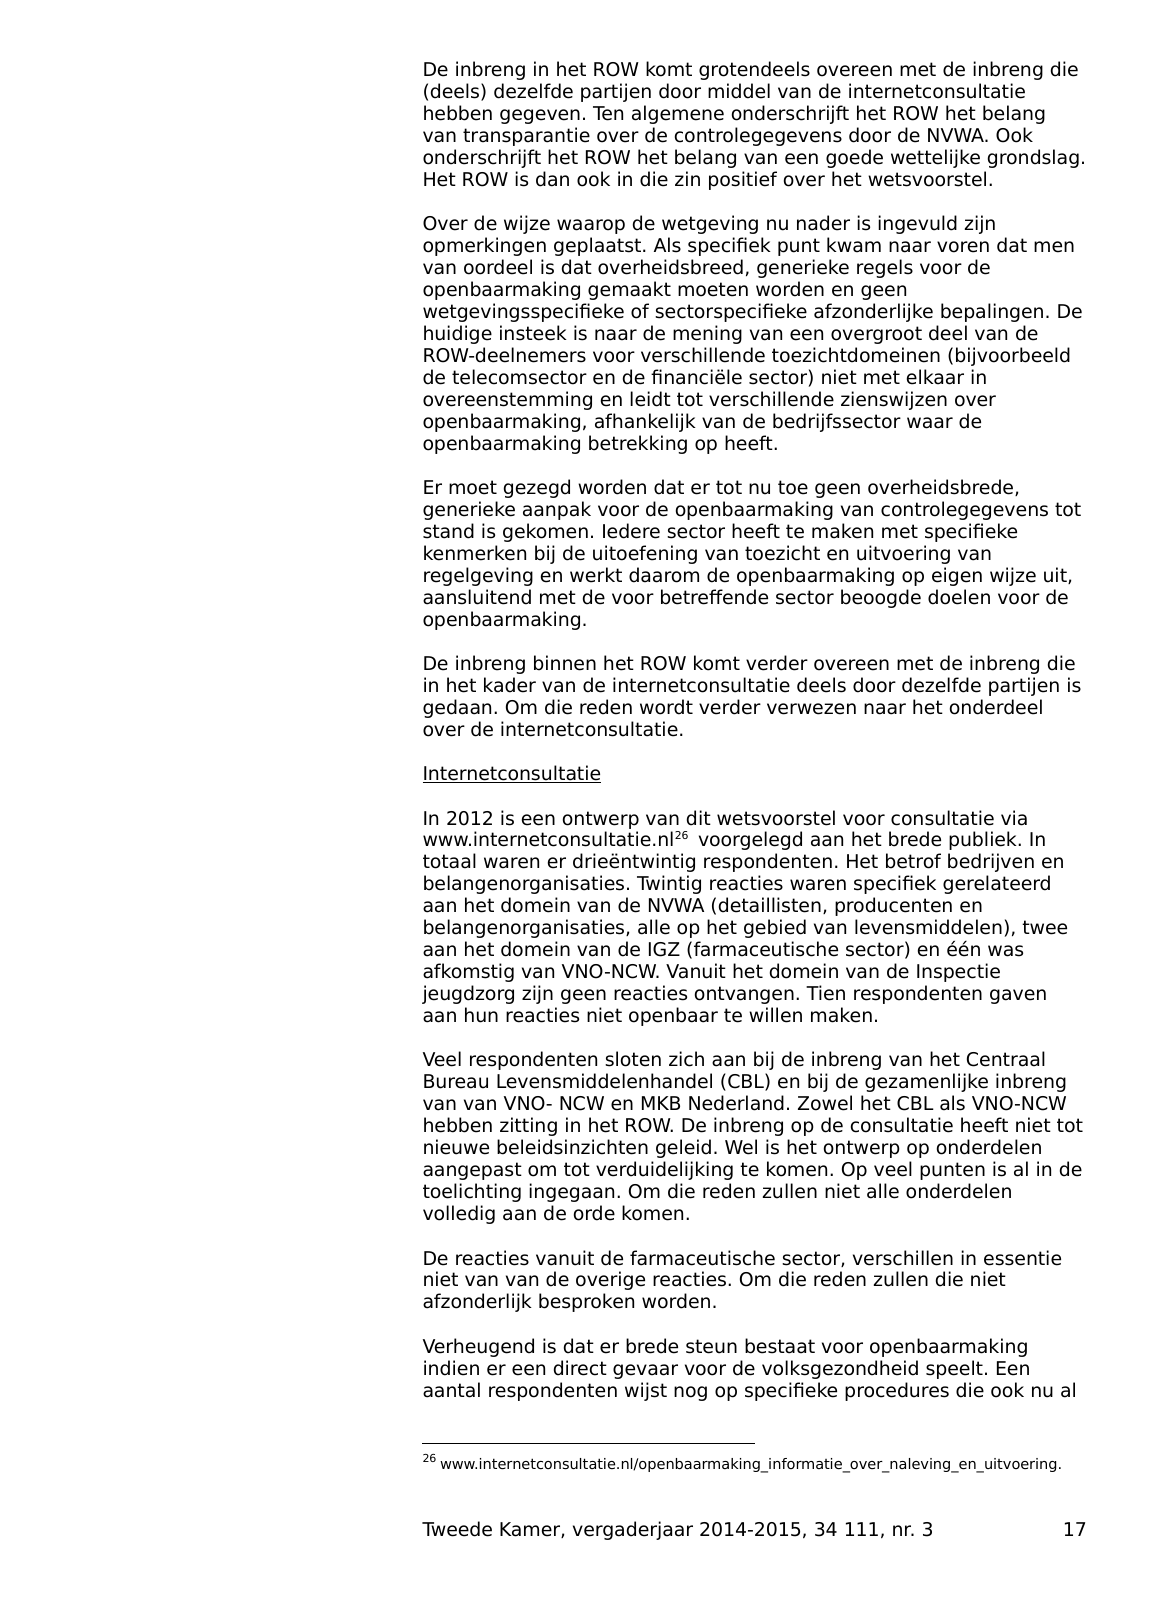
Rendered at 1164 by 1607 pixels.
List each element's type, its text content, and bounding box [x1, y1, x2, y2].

text Over de wijze waarop de wetgeving nu nader is ingevuld zijn opmerkingen geplaatst. Als specifiek punt kwam naar voren dat men van oordeel is dat overheidsbreed, generieke regels voor de openbaarmaking gemaakt moeten worden en geen wetgevingsspecifieke of sectorspecifieke afzonderlijke bepalingen. De huidige insteek is naar de mening van een overgroot deel van de ROW-deelnemers voor verschillende toezichtdomeinen (bijvoorbeeld de telecomsector en de financiële sector) niet met elkaar in overeenstemming en leidt tot verschillende zienswijzen over openbaarmaking, afhankelijk van de bedrijfssector waar de openbaarmaking betrekking op heeft. [422, 213, 1087, 455]
text Er moet gezegd worden dat er tot nu toe geen overheidsbrede, generieke aanpak voor de openbaarmaking van controlegegevens tot stand is gekomen. Iedere sector heeft te maken met specifieke kenmerken bij de uitoefening van toezicht en uitvoering van regelgeving en werkt daarom de openbaarmaking op eigen wijze uit, aansluitend met de voor betreffende sector beoogde doelen voor de openbaarmaking. [422, 477, 1087, 631]
subtitle Internetconsultatie [422, 763, 1087, 785]
text Veel respondenten sloten zich aan bij de inbreng van het Centraal Bureau Levensmiddelenhandel (CBL) en bij de gezamenlijke inbreng van van VNO- NCW en MKB Nederland. Zowel het CBL als VNO-NCW hebben zitting in het ROW. De inbreng op de consultatie heeft niet tot nieuwe beleidsinzichten geleid. Wel is het ontwerp op onderdelen aangepast om tot verduidelijking te komen. Op veel punten is al in de toelichting ingegaan. Om die reden zullen niet alle onderdelen volledig aan de orde komen. [422, 1049, 1087, 1225]
text Verheugend is dat er brede steun bestaat voor openbaarmaking indien er een direct gevaar voor de volksgezondheid speelt. Een aantal respondenten wijst nog op specifieke procedures die ook nu al [422, 1336, 1087, 1401]
text De reacties vanuit de farmaceutische sector, verschillen in essentie niet van van de overige reacties. Om die reden zullen die niet afzonderlijk besproken worden. [422, 1247, 1087, 1313]
text In 2012 is een ontwerp van dit wetsvoorstel voor consultatie via www.internetconsultatie.nl voorgelegd aan het brede publiek. In totaal waren er drieëntwintig respondenten. Het betrof bedrijven en belangenorganisaties. Twintig reacties waren specifiek gerelateerd aan het domein van de NVWA (detaillisten, producenten en belangenorganisaties, alle op het gebied van levensmiddelen), twee aan het domein van de IGZ (farmaceutische sector) en één was afkomstig van VNO-NCW. Vanuit het domein van de Inspectie jeugdzorg zijn geen reacties ontvangen. Tien respondenten gaven aan hun reacties niet openbaar te willen maken. [422, 807, 1087, 1027]
text www.internetconsultatie.nl/openbaarmaking_informatie_over_naleving_en_uitvoering. [422, 1452, 1087, 1474]
text De inbreng in het ROW komt grotendeels overeen met de inbreng die (deels) dezelfde partijen door middel van de internetconsultatie hebben gegeven. Ten algemene onderschrijft het ROW het belang van transparantie over de controlegegevens door de NVWA. Ook onderschrijft het ROW het belang van een goede wettelijke grondslag. Het ROW is dan ook in die zin positief over het wetsvoorstel. [422, 59, 1087, 191]
text De inbreng binnen het ROW komt verder overeen met de inbreng die in het kader van de internetconsultatie deels door dezelfde partijen is gedaan. Om die reden wordt verder verwezen naar het onderdeel over de internetconsultatie. [422, 653, 1087, 741]
